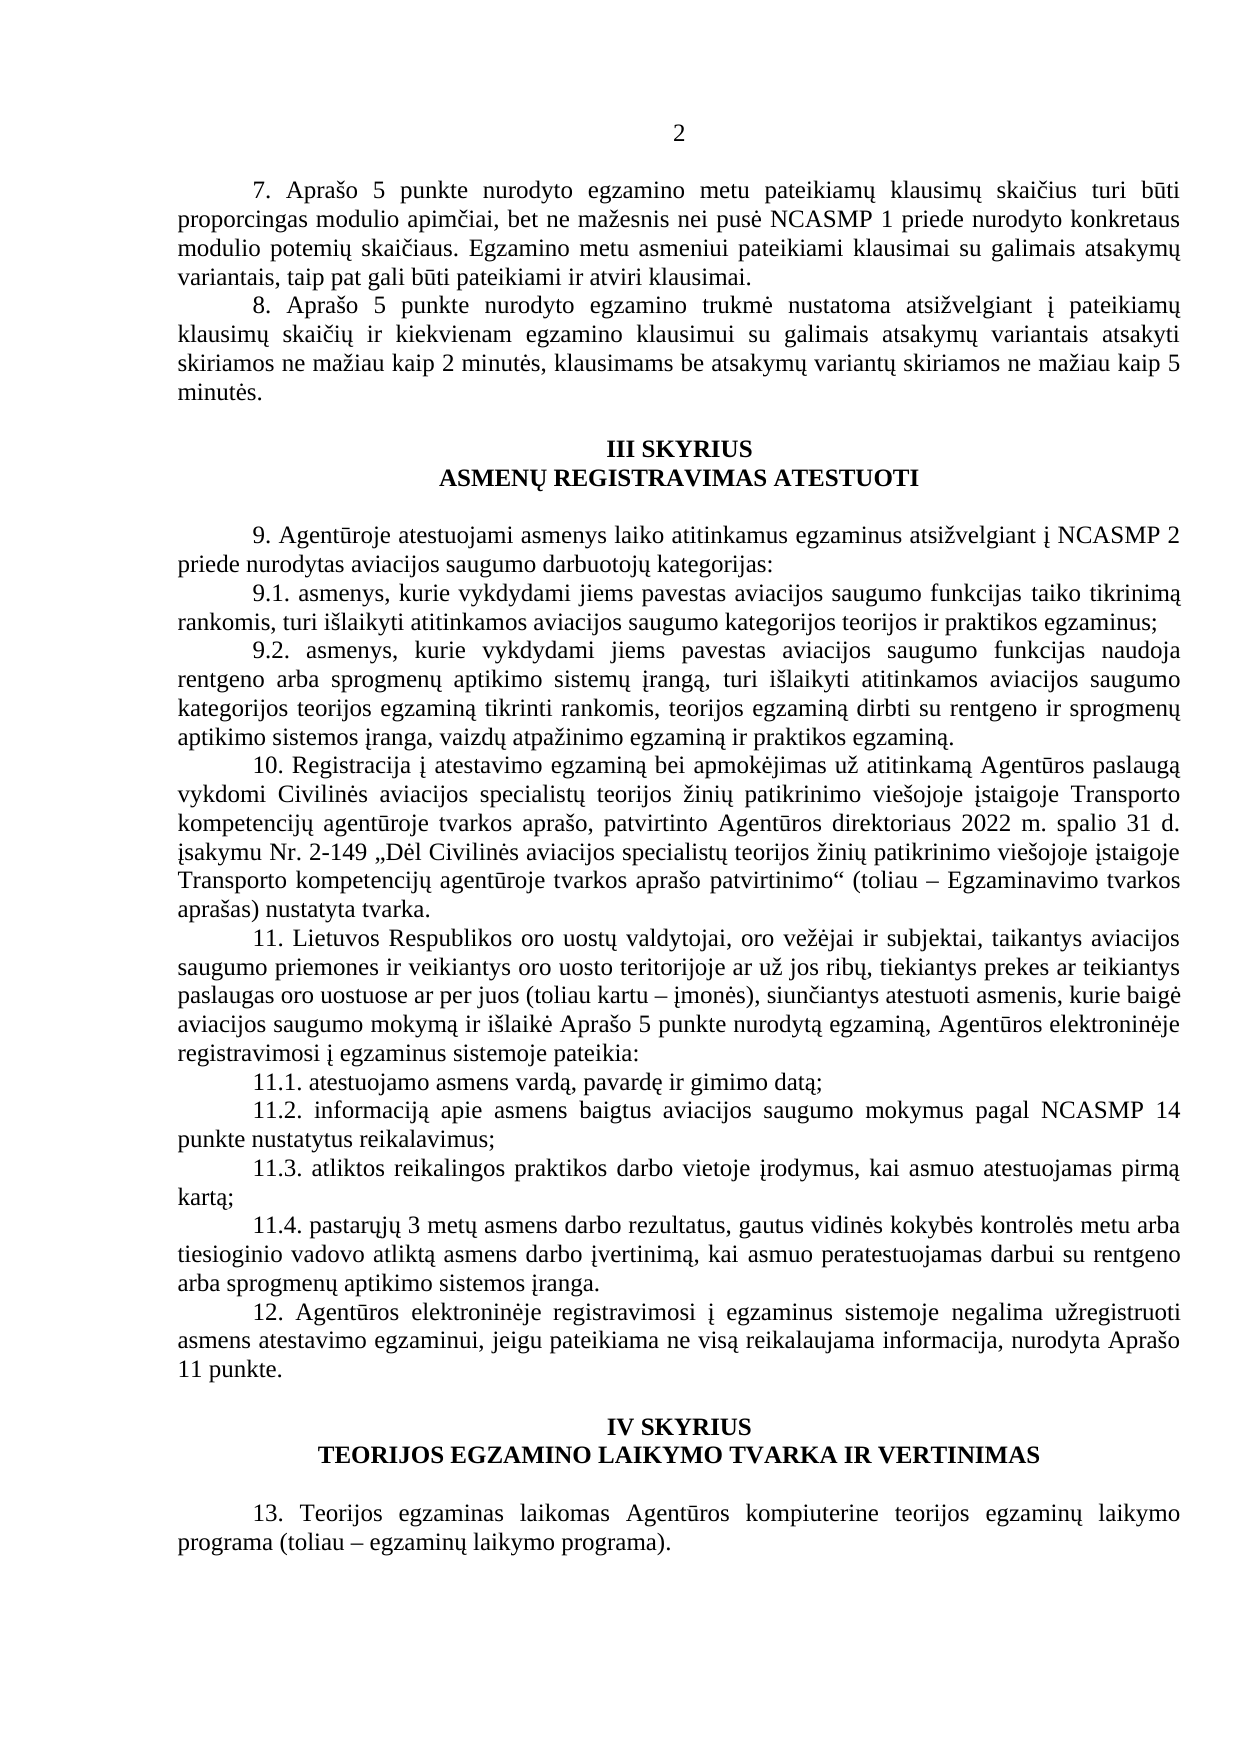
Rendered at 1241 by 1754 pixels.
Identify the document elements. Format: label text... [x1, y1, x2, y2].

text 11.2. informaciją apie asmens baigtus aviacijos saugumo mokymus pagal NCASMP 14 punkte nustatytus reikalavimus; [177, 1096, 1181, 1153]
text 9.2. asmenys, kurie vykdydami jiems pavestas aviacijos saugumo funkcijas naudoja rentgeno arba sprogmenų aptikimo sistemų įrangą, turi išlaikyti atitinkamos aviacijos saugumo kategorijos teorijos egzaminą tikrinti rankomis, teorijos egzaminą dirbti su rentgeno ir sprogmenų aptikimo sistemos įranga, vaizdų atpažinimo egzaminą ir praktikos egzaminą. [177, 636, 1181, 751]
text ASMENŲ REGISTRAVIMAS ATESTUOTI [177, 463, 1181, 492]
text III SKYRIUS [177, 434, 1181, 463]
text TEORIJOS EGZAMINO LAIKYMO TVARKA IR VERTINIMAS [177, 1441, 1181, 1469]
text 8. Aprašo 5 punkte nurodyto egzamino trukmė nustatoma atsižvelgiant į pateikiamų klausimų skaičių ir kiekvienam egzamino klausimui su galimais atsakymų variantais atsakyti skiriamos ne mažiau kaip 2 minutės, klausimams be atsakymų variantų skiriamos ne mažiau kaip 5 minutės. [177, 291, 1181, 406]
text 11.4. pastarųjų 3 metų asmens darbo rezultatus, gautus vidinės kokybės kontrolės metu arba tiesioginio vadovo atliktą asmens darbo įvertinimą, kai asmuo peratestuojamas darbui su rentgeno arba sprogmenų aptikimo sistemos įranga. [177, 1211, 1181, 1297]
text 13. Teorijos egzaminas laikomas Agentūros kompiuterine teorijos egzaminų laikymo programa (toliau – egzaminų laikymo programa). [177, 1498, 1181, 1556]
text 12. Agentūros elektroninėje registravimosi į egzaminus sistemoje negalima užregistruoti asmens atestavimo egzaminui, jeigu pateikiama ne visą reikalaujama informacija, nurodyta Aprašo 11 punkte. [177, 1297, 1181, 1383]
text 10. Registracija į atestavimo egzaminą bei apmokėjimas už atitinkamą Agentūros paslaugą vykdomi Civilinės aviacijos specialistų teorijos žinių patikrinimo viešojoje įstaigoje Transporto kompetencijų agentūroje tvarkos aprašo, patvirtinto Agentūros direktoriaus 2022 m. spalio 31 d. įsakymu Nr. 2-149 „Dėl Civilinės aviacijos specialistų teorijos žinių patikrinimo viešojoje įstaigoje Transporto kompetencijų agentūroje tvarkos aprašo patvirtinimo“ (toliau – Egzaminavimo tvarkos aprašas) nustatyta tvarka. [177, 751, 1181, 923]
text IV SKYRIUS [177, 1412, 1181, 1441]
text 9. Agentūroje atestuojami asmenys laiko atitinkamus egzaminus atsižvelgiant į NCASMP 2 priede nurodytas aviacijos saugumo darbuotojų kategorijas: [177, 521, 1181, 578]
text 11.3. atliktos reikalingos praktikos darbo vietoje įrodymus, kai asmuo atestuojamas pirmą kartą; [177, 1153, 1181, 1211]
text 9.1. asmenys, kurie vykdydami jiems pavestas aviacijos saugumo funkcijas taiko tikrinimą rankomis, turi išlaikyti atitinkamos aviacijos saugumo kategorijos teorijos ir praktikos egzaminus; [177, 578, 1181, 636]
text 7. Aprašo 5 punkte nurodyto egzamino metu pateikiamų klausimų skaičius turi būti proporcingas modulio apimčiai, bet ne mažesnis nei pusė NCASMP 1 priede nurodyto konkretaus modulio potemių skaičiaus. Egzamino metu asmeniui pateikiami klausimai su galimais atsakymų variantais, taip pat gali būti pateikiami ir atviri klausimai. [177, 176, 1181, 291]
text 11. Lietuvos Respublikos oro uostų valdytojai, oro vežėjai ir subjektai, taikantys aviacijos saugumo priemones ir veikiantys oro uosto teritorijoje ar už jos ribų, tiekiantys prekes ar teikiantys paslaugas oro uostuose ar per juos (toliau kartu – įmonės), siunčiantys atestuoti asmenis, kurie baigė aviacijos saugumo mokymą ir išlaikė Aprašo 5 punkte nurodytą egzaminą, Agentūros elektroninėje registravimosi į egzaminus sistemoje pateikia: [177, 923, 1181, 1067]
text 11.1. atestuojamo asmens vardą, pavardę ir gimimo datą; [177, 1067, 1181, 1096]
